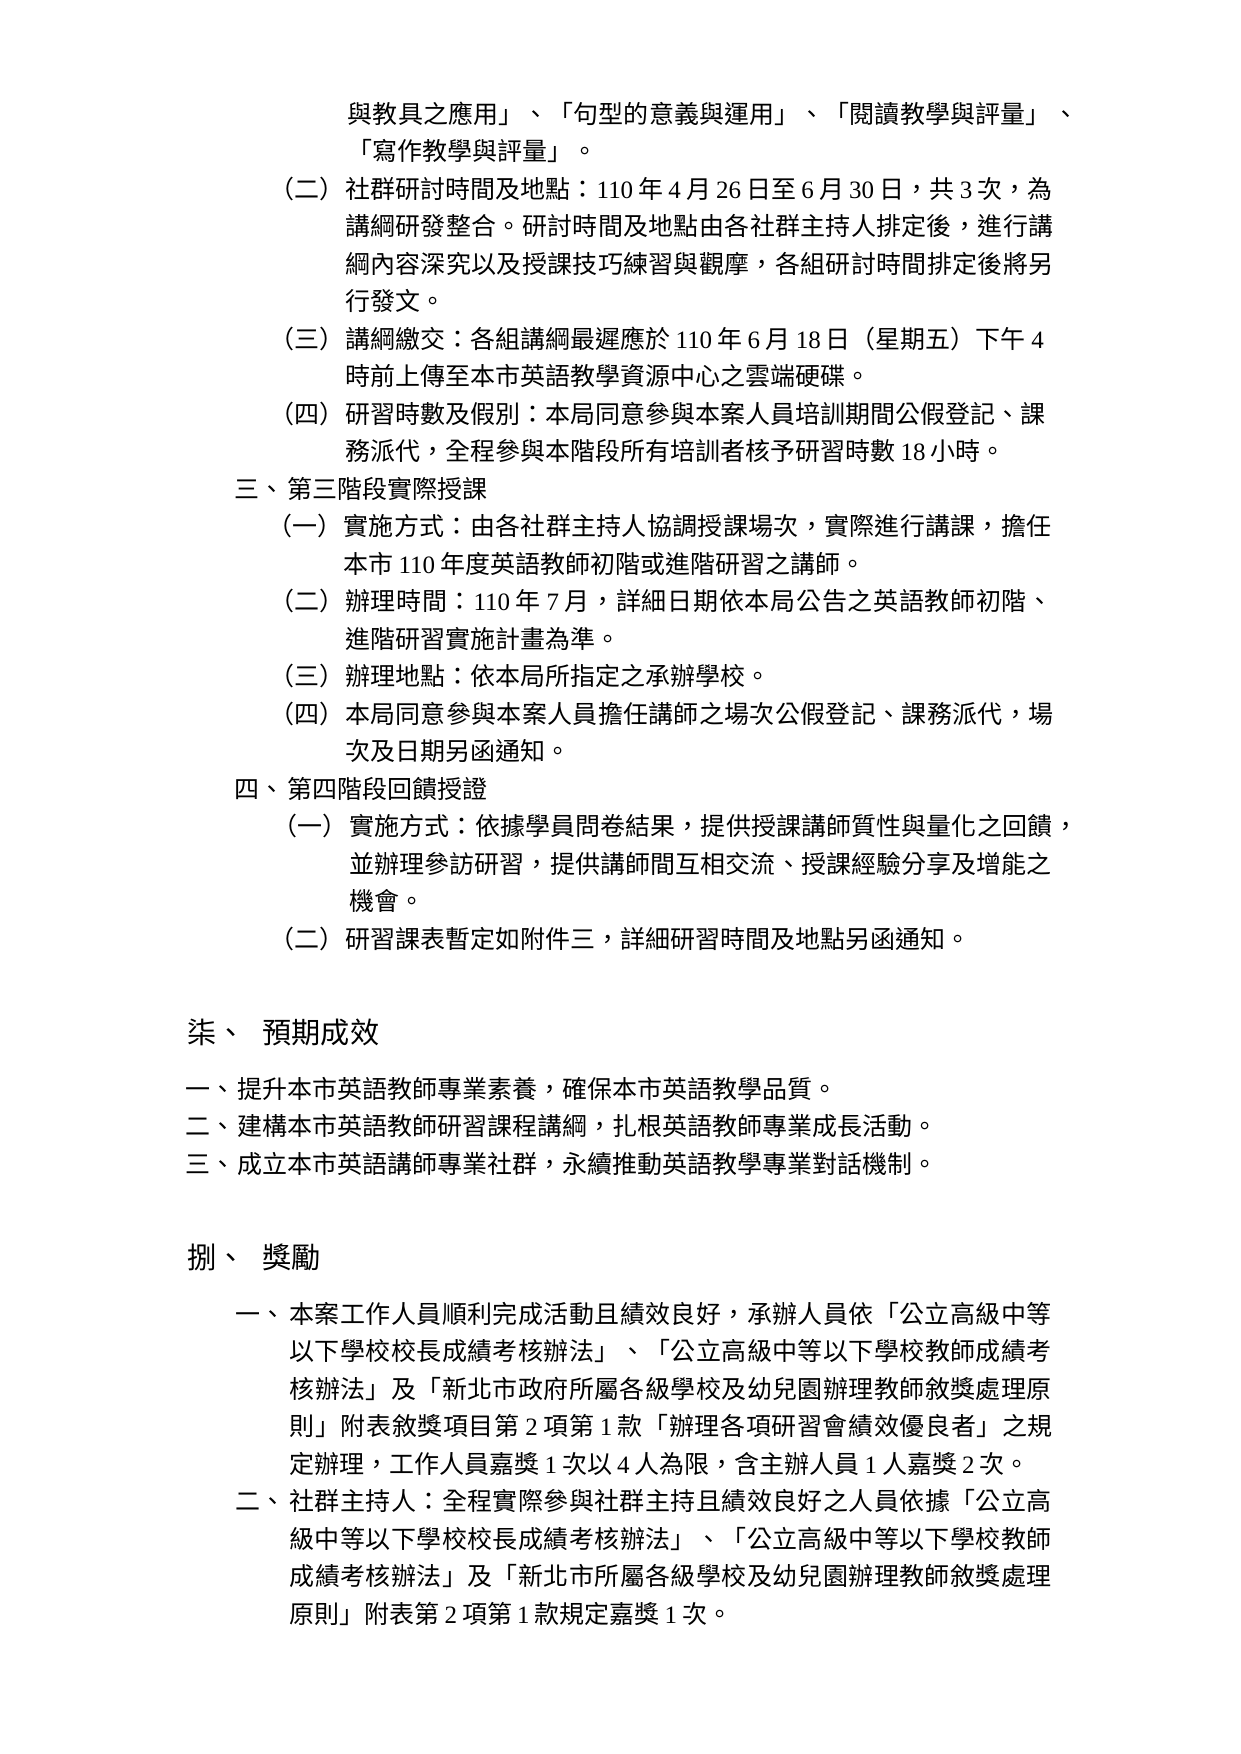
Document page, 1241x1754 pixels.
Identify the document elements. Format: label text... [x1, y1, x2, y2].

list 辦理地點：依本局所指定之承辦學校。 [269, 656, 1053, 693]
list 實施方式：依據學員問卷結果，提供授課講師質性與量化之回饋，並辦理參訪研習，提供講師間互相交流、授課經驗分享及增能之機會。 [272, 806, 1053, 918]
list 講綱繳交：各組講綱最遲應於 110年 6月 18日（星期五）下午 4時前上傳至本市英語教學資源中心之雲端硬碟。 [269, 318, 1053, 393]
list 第三階段實際授課 [234, 468, 1053, 506]
list 實施方式：由各社群主持人協調授課場次，實際進行講課，擔任本市110年度英語教師初階或進階研習之講師。 [267, 506, 1053, 581]
list 研習課表暫定如附件三，詳細研習時間及地點另函通知。 [269, 918, 1053, 956]
list 提升本市英語教師專業素養，確保本市英語教學品質。 [185, 1068, 1053, 1106]
list 成立本市英語講師專業社群，永續推動英語教學專業對話機制。 [185, 1143, 1053, 1181]
list 本案工作人員順利完成活動且績效良好，承辦人員依「公立高級中等以下學校校長成績考核辦法」、「公立高級中等以下學校教師成績考核辦法」及「新北市政府所屬各級學校及幼兒園辦理教師敘獎處理原則」附表敘獎項目第2項第1款「辦理各項研習會績效優良者」之規定辦理，工作人員嘉獎1次以4人為限，含主辦人員1人嘉獎2次。 [235, 1293, 1053, 1481]
list 獎勵 [187, 1218, 1053, 1293]
list 預期成效 [187, 993, 1053, 1068]
list 實施方式：以社群方式分組進行對話與討論，據以建構本市英語教師初階、進階研習課程之內涵，進行講綱內容深究，共同實作發展並整合講綱。社群的研討主題共有10個：「字母與字母拼讀法教學」、「聽說教學與評量」、「英閱繪教學」、「歌謠韻文教學」、「讀者劇場教學」、「字彙與拼字教學」、「多媒體與教具之應用」、「句型的意義與運用」、「閱讀教學與評量」、「寫作教學與評量」。 [269, 93, 1053, 168]
list 研習時數及假別：本局同意參與本案人員培訓期間公假登記、課務派代，全程參與本階段所有培訓者核予研習時數 18小時。 [269, 393, 1053, 468]
list 第四階段回饋授證 [234, 768, 1053, 806]
list 辦理時間：110年7月，詳細日期依本局公告之英語教師初階、進階研習實施計畫為準。 [269, 581, 1053, 656]
list 本局同意參與本案人員擔任講師之場次公假登記、課務派代，場次及日期另函通知。 [269, 693, 1053, 768]
list 建構本市英語教師研習課程講綱，扎根英語教師專業成長活動。 [185, 1106, 1053, 1143]
list 社群主持人：全程實際參與社群主持且績效良好之人員依據「公立高級中等以下學校校長成績考核辦法」、「公立高級中等以下學校教師成績考核辦法」及「新北市所屬各級學校及幼兒園辦理教師敘獎處理原則」附表第2項第1款規定嘉獎1次。 [235, 1481, 1053, 1631]
list 社群研討時間及地點：110年4月26日至6月30日，共3次，為講綱研發整合。研討時間及地點由各社群主持人排定後，進行講綱內容深究以及授課技巧練習與觀摩，各組研討時間排定後將另行發文。 [269, 168, 1053, 318]
